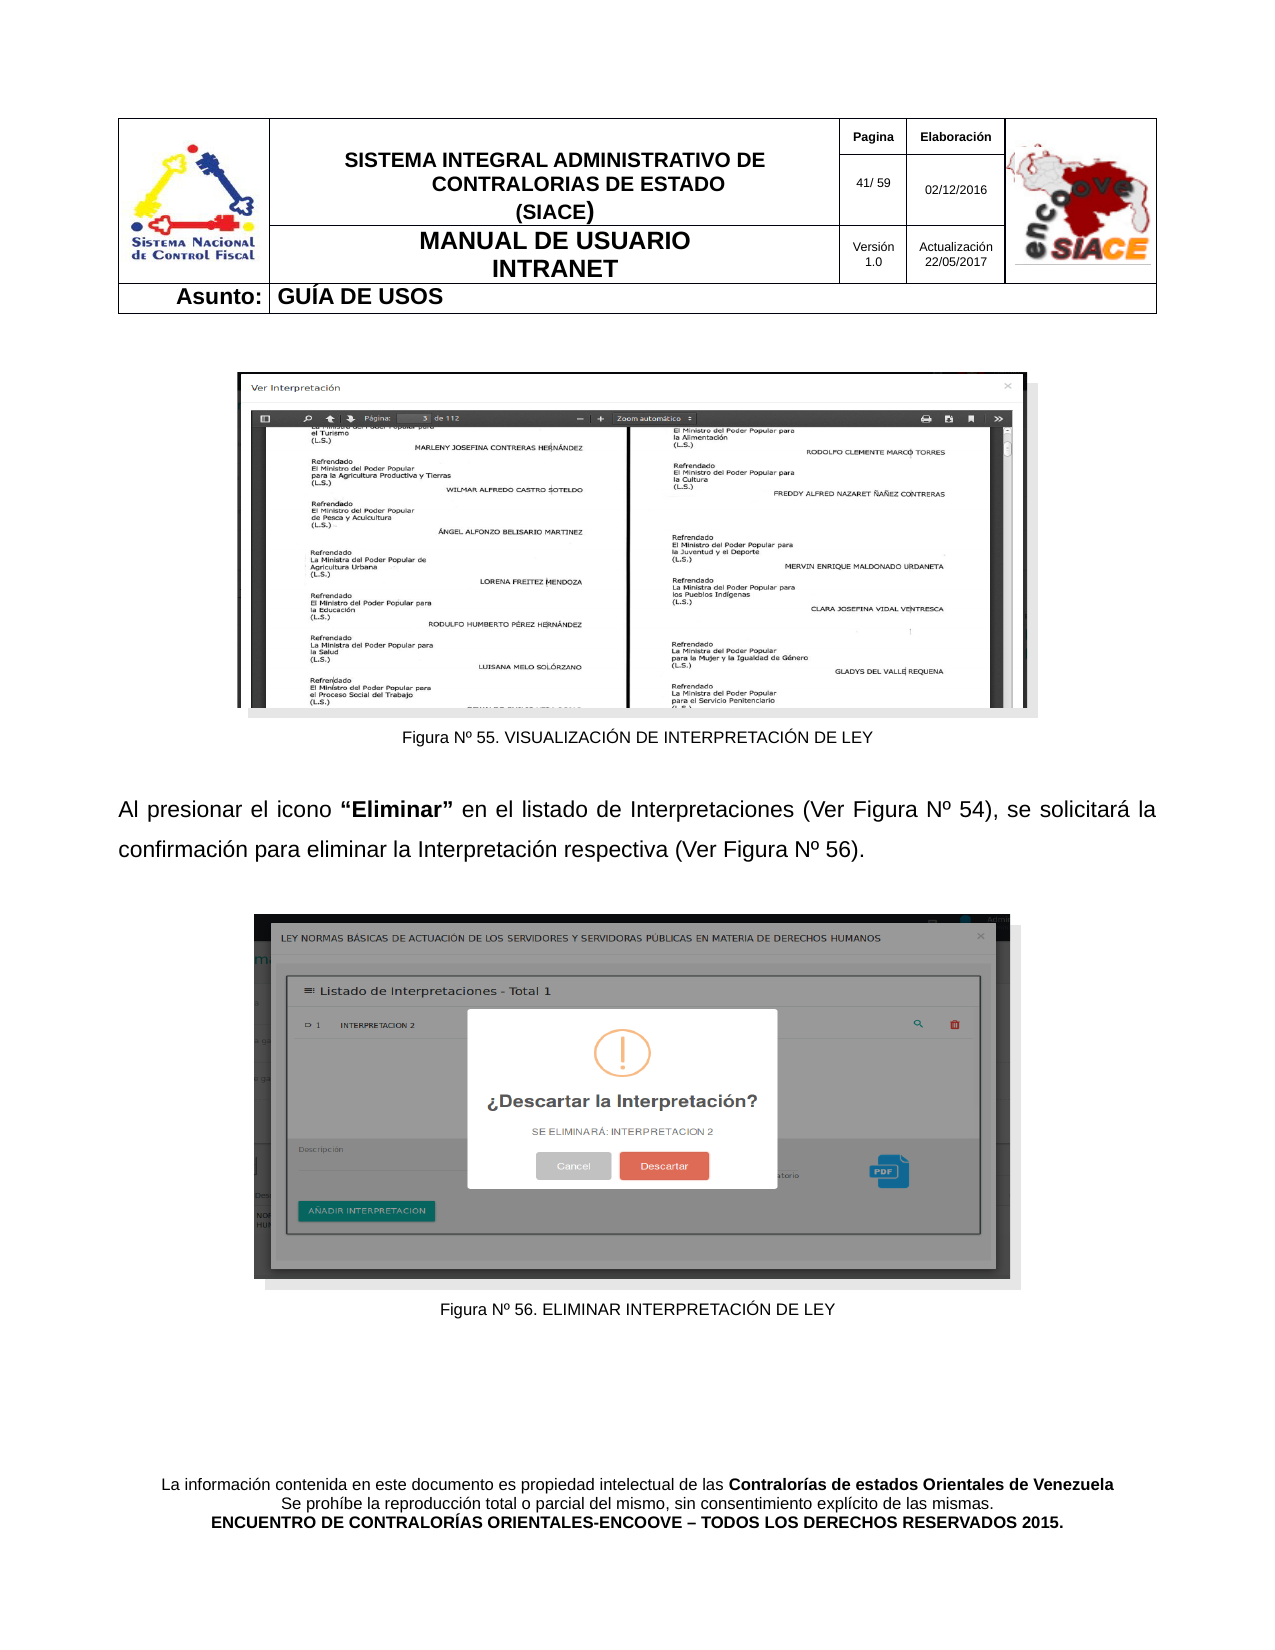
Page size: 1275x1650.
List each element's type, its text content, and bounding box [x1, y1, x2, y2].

picture [1006, 140, 1151, 266]
text Figura Nº 55. VISUALIZACIÓN DE INTERPRETACIÓN DE LEY [118, 372, 1157, 747]
text Figura Nº 56. ELIMINAR INTERPRETACIÓN DE LEY [118, 915, 1157, 1318]
picture [237, 372, 1028, 708]
text Al presionar el icono “Eliminar” en el listado de Interpretaciones (Ver Figura Nº 54), se solicitará la confirmación para eliminar la Interpretación respectiva (Ver Figura Nº 56). [118, 796, 1157, 862]
picture [121, 140, 267, 266]
picture [254, 914, 1011, 1279]
